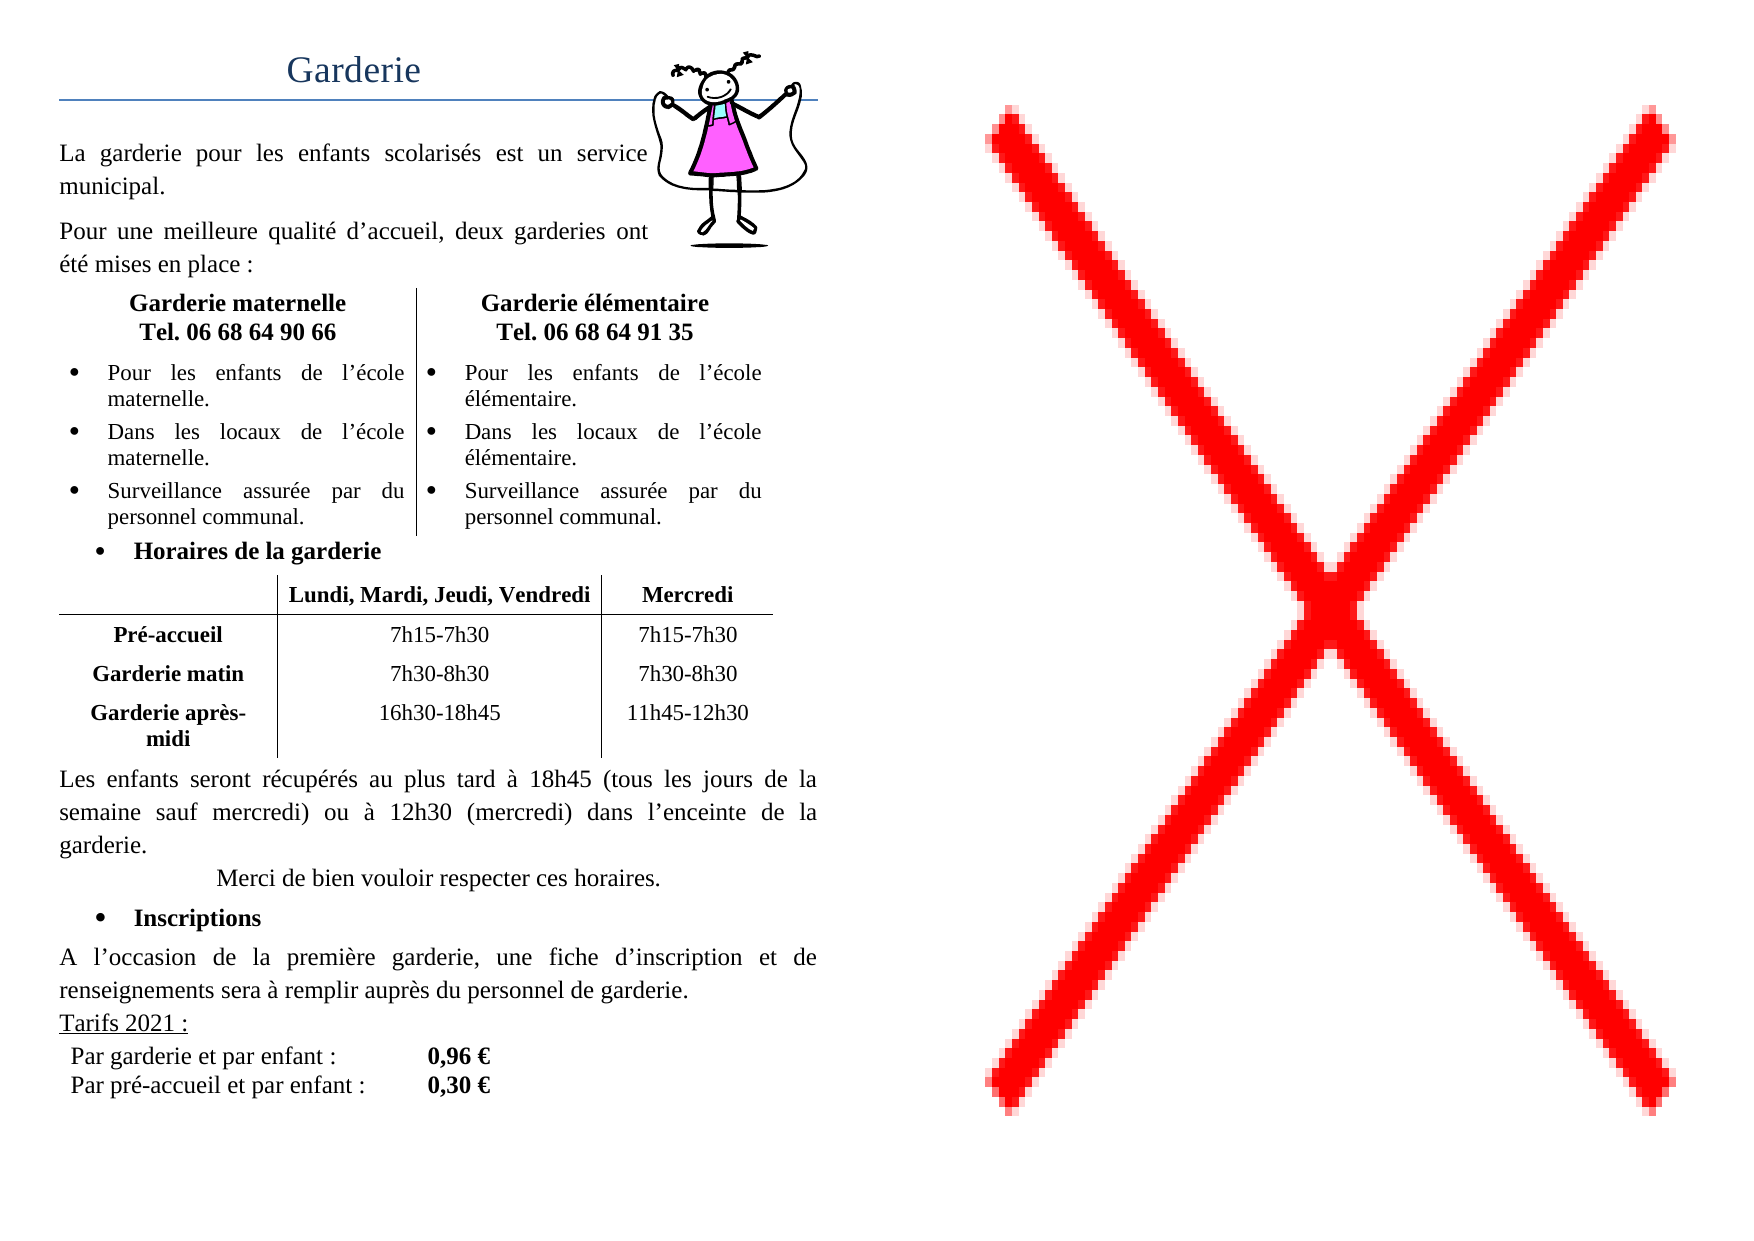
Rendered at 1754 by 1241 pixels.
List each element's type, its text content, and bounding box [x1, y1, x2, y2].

text Pour une meilleure qualité d’accueil, deux garderies ont été mises en place : [59, 216, 818, 278]
table_header Garderie élémentaire Tel. 06 68 64 91 35 [417, 288, 773, 358]
table_cell 7h15-7h30 7h30-8h30 11h45-12h30 [602, 615, 773, 758]
list Horaires de la garderie [96, 536, 818, 565]
table_header Lundi, Mardi, Jeudi, Vendredi [278, 575, 601, 614]
list Inscriptions [96, 903, 818, 931]
table_cell 7h15-7h30 7h30-8h30 16h30-18h45 [278, 615, 601, 758]
text Merci de bien vouloir respecter ces horaires. [59, 863, 818, 892]
table_header [59, 575, 277, 614]
text Tarifs 2021 : [59, 1008, 818, 1037]
table_header 0,96 € 0,30 € [416, 1041, 773, 1098]
table_header Par garderie et par enfant : Par pré-accueil et par enfant : [59, 1041, 416, 1098]
text La garderie pour les enfants scolarisés est un service municipal. [59, 138, 709, 200]
text [742, 138, 818, 200]
table_header Mercredi [602, 575, 773, 614]
table_cell Pour les enfants de l’école élémentaire. Dans les locaux de l’école élémentaire. Surveillance assurée par du personnel communal. [417, 359, 773, 536]
text Les enfants seront récupérés au plus tard à 18h45 (tous les jours de la semaine sauf mercredi) ou à 12h30 (mercredi) dans l’enceinte de la garderie. [59, 764, 818, 859]
table_cell Pré-accueil Garderie matin Garderie après-midi [59, 615, 277, 758]
text A l’occasion de la première garderie, une fiche d’inscription et de renseignements sera à remplir auprès du personnel de garderie. [59, 942, 818, 1004]
subtitle Garderie [59, 47, 818, 99]
table_header Garderie maternelle Tel. 06 68 64 90 66 [59, 288, 416, 358]
table_cell Pour les enfants de l’école maternelle. Dans les locaux de l’école maternelle. Surveillance assurée par du personnel communal. [59, 359, 416, 536]
